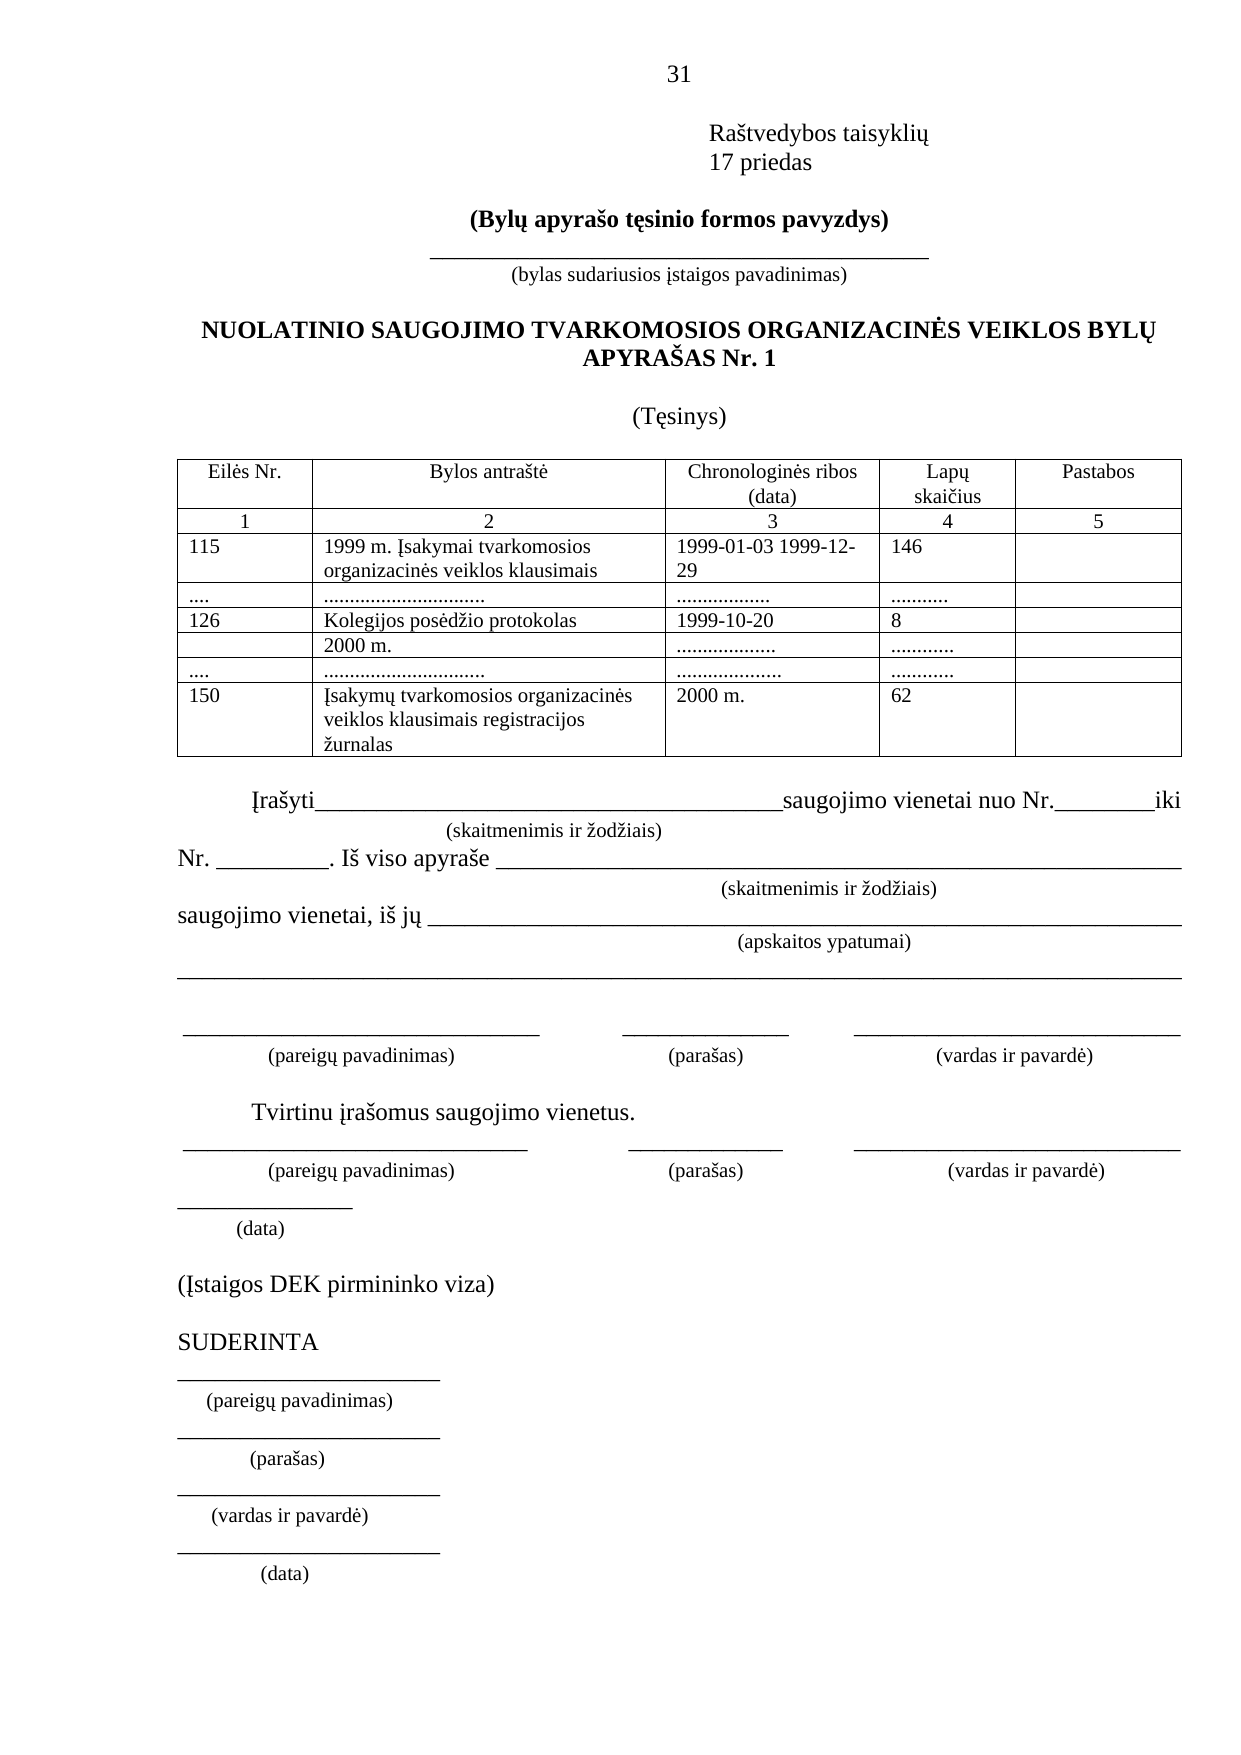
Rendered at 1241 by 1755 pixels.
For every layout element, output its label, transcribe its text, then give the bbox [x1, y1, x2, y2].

table_cell Įsakymų tvarkomosios organizacinės veiklos klausimais registracijos žurnalas [313, 683, 665, 756]
table_cell 2000 m. [313, 633, 665, 657]
text (Bylų apyrašo tęsinio formos pavyzdys) [177, 204, 1181, 233]
table_cell [1016, 683, 1181, 756]
table_cell 146 [880, 534, 1015, 582]
table_cell [666, 658, 879, 682]
table_cell [1016, 658, 1181, 682]
text (data) [177, 1557, 1181, 1586]
table_cell 8 [880, 608, 1015, 632]
table_cell 1999 m. Įsakymai tvarkomosios organizacinės veiklos klausimais [313, 534, 665, 582]
table_cell 62 [880, 683, 1015, 756]
text ______________ [177, 1183, 1181, 1212]
text (pareigų pavadinimas) (parašas) (vardas ir pavardė) [177, 1039, 1181, 1068]
text (pareigų pavadinimas) [177, 1384, 1181, 1413]
table_cell Kolegijos posėdžio protokolas [313, 608, 665, 632]
text (bylas sudariusios įstaigos pavadinimas) [177, 262, 1181, 286]
text Nr. _________. Iš viso apyraše [177, 843, 1181, 872]
text Raštvedybos taisyklių [177, 118, 1181, 147]
text _____________________ [177, 1528, 1181, 1557]
table_cell .... [178, 658, 312, 682]
table_cell 126 [178, 608, 312, 632]
table_cell 1 [178, 509, 312, 533]
table_header Eilės Nr. [178, 460, 312, 508]
text (data) [177, 1212, 1181, 1241]
table_cell [313, 658, 665, 682]
table_cell 5 [1016, 509, 1181, 533]
table_cell .... [178, 583, 312, 607]
text Įrašyti saugojimo vienetai nuo Nr.________iki [177, 785, 1181, 814]
text (Įstaigos DEK pirmininko viza) [177, 1269, 1181, 1298]
text (pareigų pavadinimas) (parašas) (vardas ir pavardė) [177, 1154, 1181, 1183]
table_cell [1016, 633, 1181, 657]
table_header Pastabos [1016, 460, 1181, 508]
text _____________________ [177, 1471, 1181, 1499]
text _____________________ [177, 1356, 1181, 1384]
text (parašas) [177, 1442, 1181, 1471]
text (skaitmenimis ir žodžiais) [177, 872, 1181, 900]
table_cell [178, 633, 312, 657]
table_cell 2000 m. [666, 683, 879, 756]
text NUOLATINIO SAUGOJIMO TVARKOMOSIOS ORGANIZACINĖS VEIKLOS BYLŲ APYRAŠAS Nr. 1 [177, 315, 1181, 372]
text (vardas ir pavardė) [177, 1499, 1181, 1528]
table_cell [880, 633, 1015, 657]
text _____________________ [177, 1413, 1181, 1442]
table_header Bylos antraštė [313, 460, 665, 508]
text (apskaitos ypatumai) [177, 929, 1181, 953]
table_cell 115 [178, 534, 312, 582]
text Tvirtinu įrašomus saugojimo vienetus. [177, 1097, 1181, 1126]
table_header Lapų skaičius [880, 460, 1015, 508]
table_cell 1999-01-03 1999-12-29 [666, 534, 879, 582]
table_cell [880, 583, 1015, 607]
table_cell [313, 583, 665, 607]
text (Tęsinys) [177, 401, 1181, 430]
table_cell [1016, 583, 1181, 607]
table_cell [1016, 534, 1181, 582]
table_cell 150 [178, 683, 312, 756]
table_cell 1999-10-20 [666, 608, 879, 632]
table_cell [1016, 608, 1181, 632]
table_cell 3 [666, 509, 879, 533]
table_cell [666, 633, 879, 657]
table_cell 2 [313, 509, 665, 533]
text (skaitmenimis ir žodžiais) [177, 814, 1181, 843]
table_cell 4 [880, 509, 1015, 533]
text SUDERINTA [177, 1327, 1181, 1356]
text saugojimo vienetai, iš jų [177, 900, 1181, 929]
text 17 priedas [177, 147, 1181, 176]
table_header Chronologinės ribos (data) [666, 460, 879, 508]
table_cell [880, 658, 1015, 682]
table_cell [666, 583, 879, 607]
